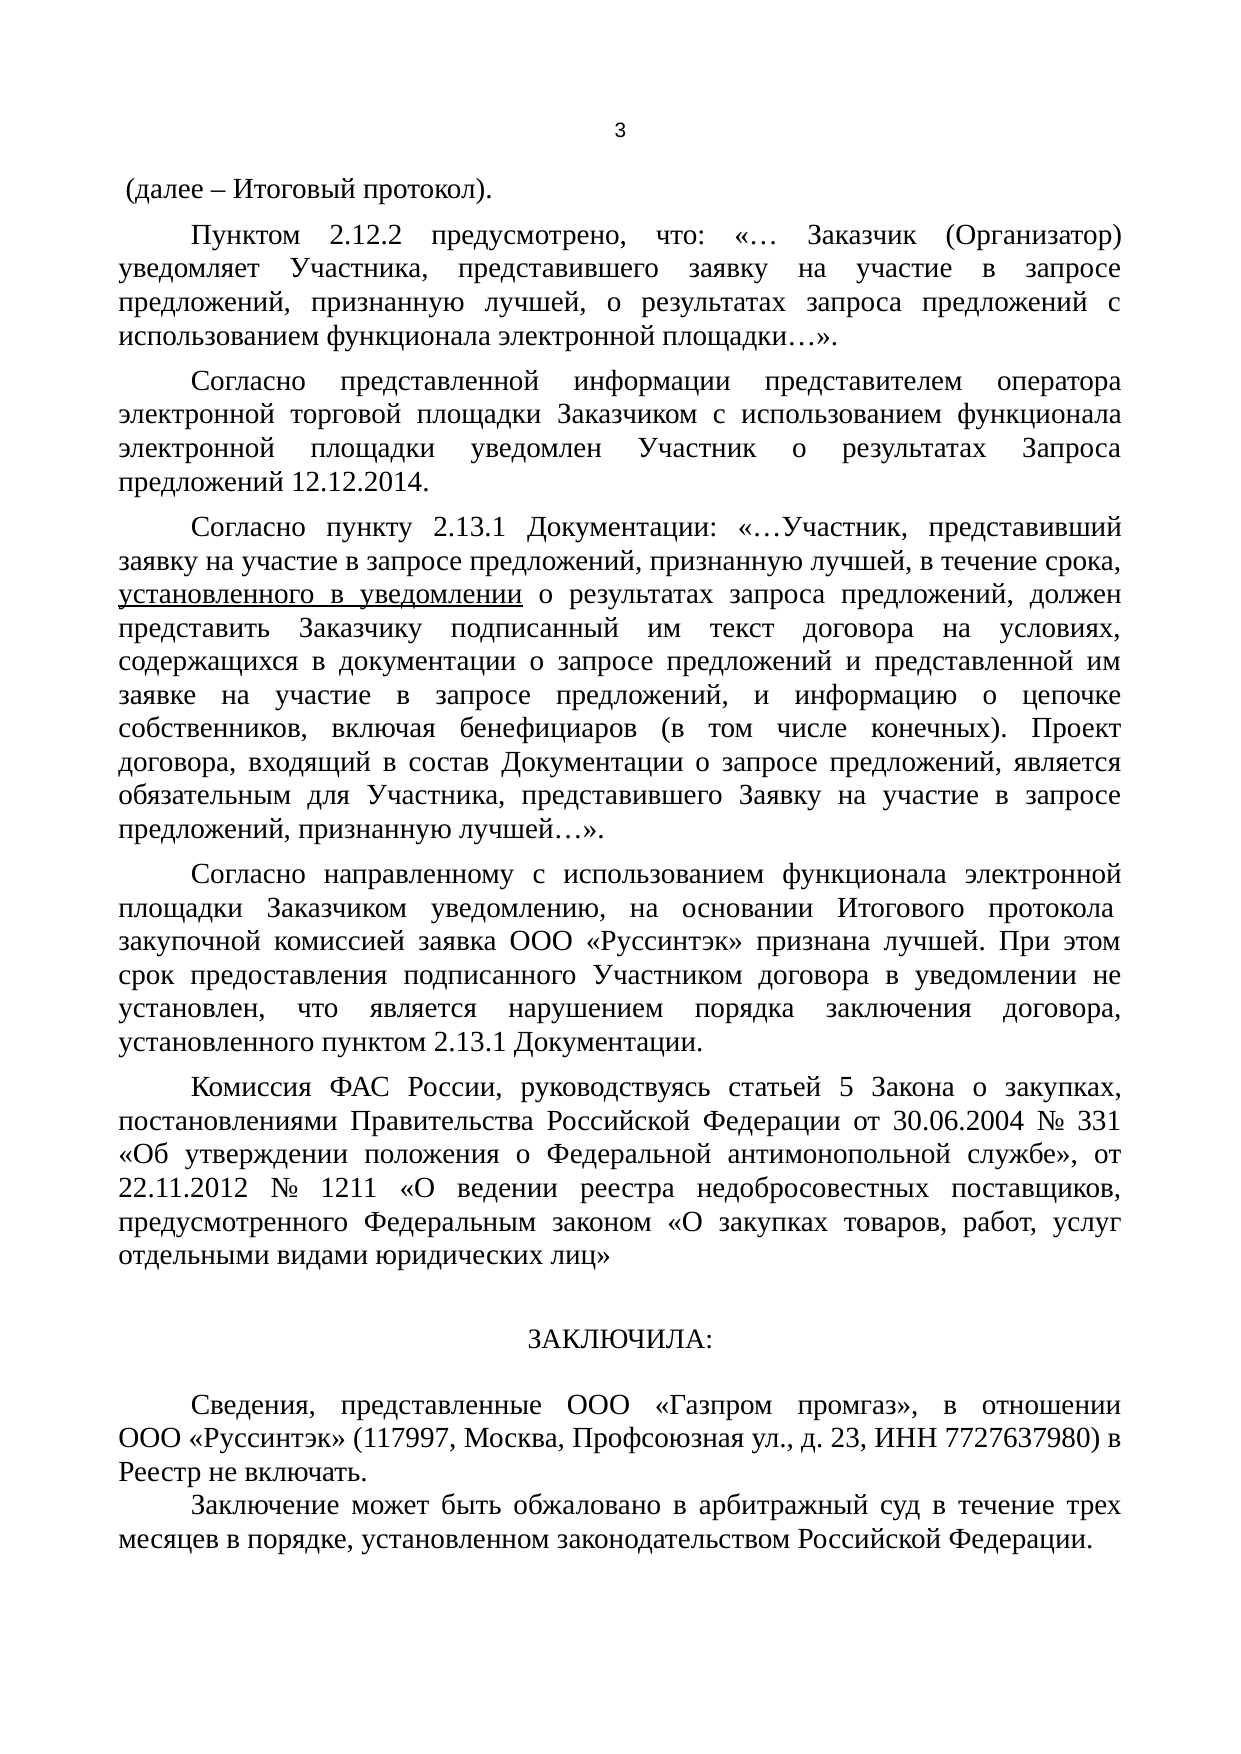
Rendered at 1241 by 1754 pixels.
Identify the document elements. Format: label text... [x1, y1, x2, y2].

text Согласно представленной информации представителем оператора электронной торговой площадки Заказчиком с использованием функционала электронной площадки уведомлен Участник о результатах Запроса предложений 12.12.2014. [118, 363, 1122, 497]
text Комиссия ФАС России, руководствуясь статьей 5 Закона о закупках, постановлениями Правительства Российской Федерации от 30.06.2004 № 331 «Об утверждении положения о Федеральной антимонопольной службе», от 22.11.2012 № 1211 «О ведении реестра недобросовестных поставщиков, предусмотренного Федеральным законом «О закупках товаров, работ, услуг отдельными видами юридических лиц» [118, 1069, 1122, 1271]
text Пунктом 2.12.2 предусмотрено, что: «… Заказчик (Организатор) уведомляет Участника, представившего заявку на участие в запросе предложений, признанную лучшей, о результатах запроса предложений с использованием функционала электронной площадки…». [118, 217, 1122, 351]
text ЗАКЛЮЧИЛА: [118, 1322, 1122, 1354]
text (далее – Итоговый протокол). [118, 172, 1122, 205]
text Согласно пункту 2.13.1 Документации: «…Участник, представивший заявку на участие в запросе предложений, признанную лучшей, в течение срока, установленного в уведомлении о результатах запроса предложений, должен представить Заказчику подписанный им текст договора на условиях, содержащихся в документации о запросе предложений и представленной им заявке на участие в запросе предложений, и информацию о цепочке собственников, включая бенефициаров (в том числе конечных). Проект договора, входящий в состав Документации о запросе предложений, является обязательным для Участника, представившего Заявку на участие в запросе предложений, признанную лучшей…». [118, 509, 1122, 844]
text Заключение может быть обжаловано в арбитражный суд в течение трех месяцев в порядке, установленном законодательством Российской Федерации. [118, 1487, 1122, 1554]
text Согласно направленному с использованием функционала электронной площадки Заказчиком уведомлению, на основании Итогового протокола закупочной комиссией заявка ООО «Руссинтэк» признана лучшей. При этом срок предоставления подписанного Участником договора в уведомлении не установлен, что является нарушением порядка заключения договора, установленного пунктом 2.13.1 Документации. [118, 856, 1122, 1058]
text Сведения, представленные ООО «Газпром промгаз», в отношении ООО «Руссинтэк» (117997, Москва, Профсоюзная ул., д. 23, ИНН 7727637980) в Реестр не включать. [118, 1387, 1122, 1487]
